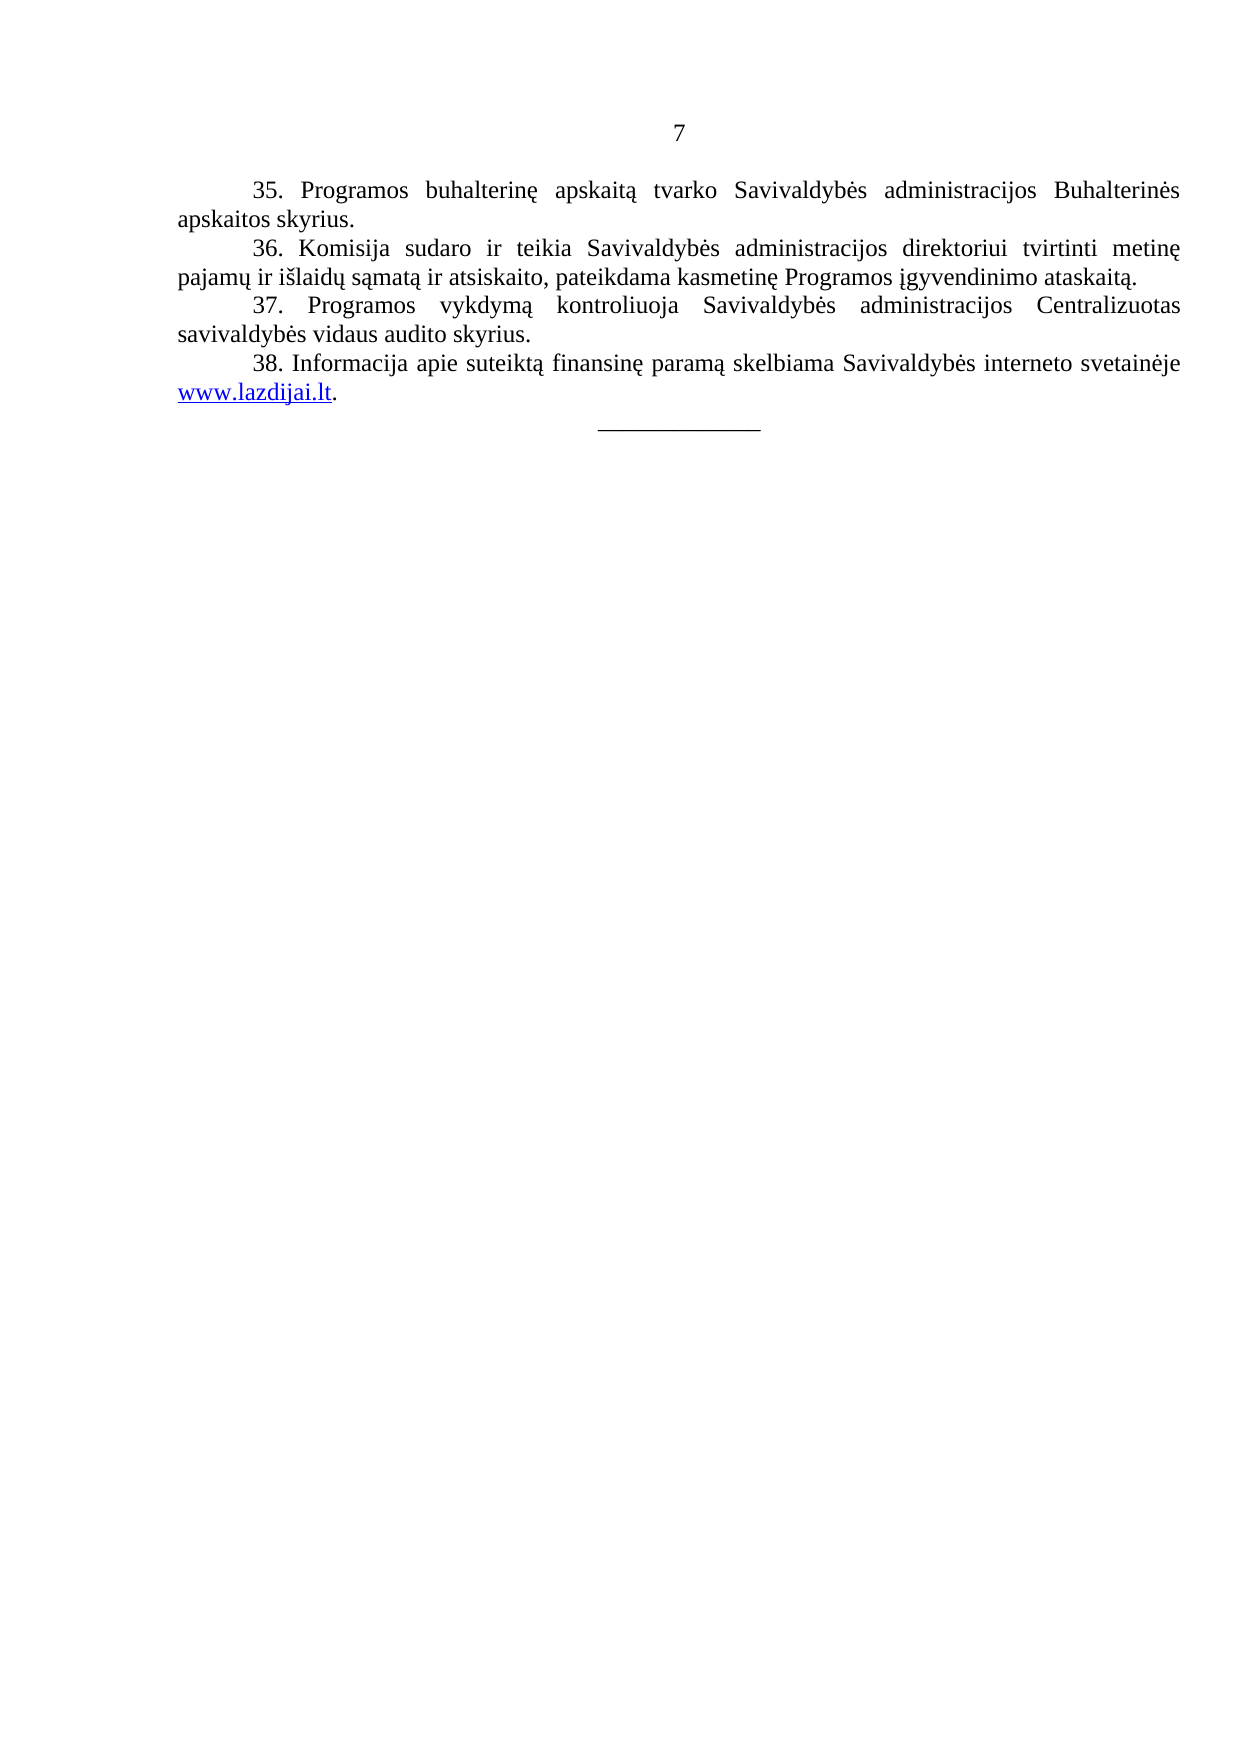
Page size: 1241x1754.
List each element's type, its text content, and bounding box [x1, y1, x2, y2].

text 38. Informacija apie suteiktą finansinę paramą skelbiama Savivaldybės interneto svetainėje www.lazdijai.lt. [177, 348, 1181, 406]
text _____________ [177, 406, 1181, 434]
text 36. Komisija sudaro ir teikia Savivaldybės administracijos direktoriui tvirtinti metinę pajamų ir išlaidų sąmatą ir atsiskaito, pateikdama kasmetinę Programos įgyvendinimo ataskaitą. [177, 233, 1181, 291]
text 35. Programos buhalterinę apskaitą tvarko Savivaldybės administracijos Buhalterinės apskaitos skyrius. [177, 176, 1181, 233]
text 37. Programos vykdymą kontroliuoja Savivaldybės administracijos Centralizuotas savivaldybės vidaus audito skyrius. [177, 291, 1181, 348]
